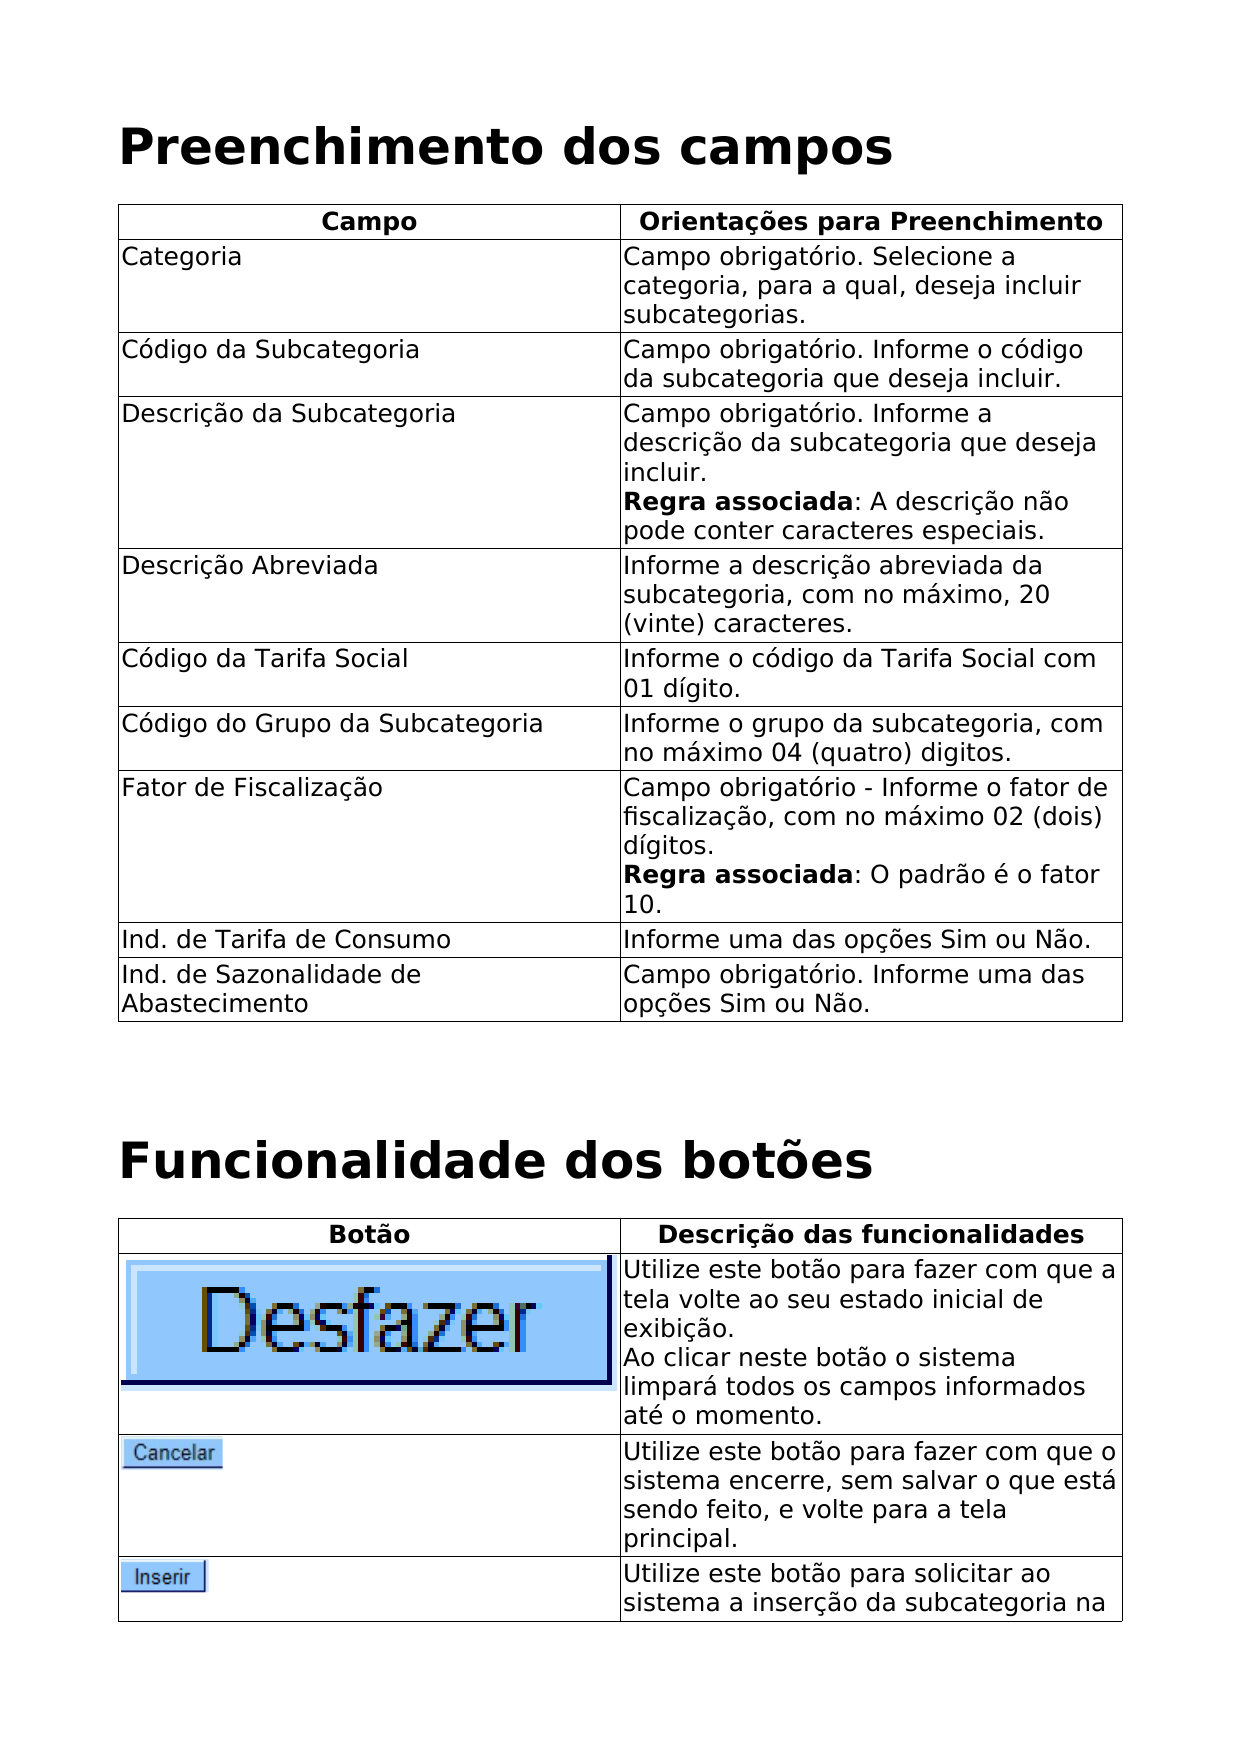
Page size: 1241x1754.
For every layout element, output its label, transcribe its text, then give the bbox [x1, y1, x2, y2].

table_cell [119, 1557, 620, 1621]
table_cell Código da Tarifa Social [119, 643, 620, 706]
table_cell Código da Subcategoria [119, 333, 620, 396]
table_header Orientações para Preenchimento [621, 205, 1122, 239]
picture [121, 1559, 209, 1594]
table_cell Campo obrigatório. Informe uma das opções Sim ou Não. [621, 958, 1122, 1021]
table_cell [119, 1254, 620, 1434]
picture [121, 1436, 223, 1470]
table_header Descrição das funcionalidades [621, 1219, 1122, 1253]
table_cell Informe o grupo da subcategoria, com no máximo 04 (quatro) digitos. [621, 707, 1122, 770]
table_cell Descrição da Subcategoria [119, 397, 620, 548]
table_cell Campo obrigatório. Informe o código da subcategoria que deseja incluir. [621, 333, 1122, 396]
table_cell [119, 1435, 620, 1556]
table_cell Categoria [119, 240, 620, 332]
table_cell Informe uma das opções Sim ou Não. [621, 923, 1122, 957]
table_cell Campo obrigatório. Selecione a categoria, para a qual, deseja incluir subcategorias. [621, 240, 1122, 332]
table_cell Descrição Abreviada [119, 549, 620, 642]
subtitle Funcionalidade dos botões [118, 1132, 1122, 1190]
picture [121, 1255, 618, 1391]
subtitle Preenchimento dos campos [118, 118, 1122, 176]
table_header Campo [119, 205, 620, 239]
table_cell Campo obrigatório - Informe o fator de fiscalização, com no máximo 02 (dois) dígitos. Regra associada: O padrão é o fator 10. [621, 771, 1122, 922]
table_cell Utilize este botão para solicitar ao sistema a inserção da subcategoria na [621, 1557, 1122, 1621]
table_cell Informe a descrição abreviada da subcategoria, com no máximo, 20 (vinte) caracteres. [621, 549, 1122, 642]
table_cell Utilize este botão para fazer com que a tela volte ao seu estado inicial de exibição. Ao clicar neste botão o sistema limpará todos os campos informados até o momento. [621, 1254, 1122, 1434]
table_cell Utilize este botão para fazer com que o sistema encerre, sem salvar o que está sendo feito, e volte para a tela principal. [621, 1435, 1122, 1556]
table_cell Fator de Fiscalização [119, 771, 620, 922]
table_cell Informe o código da Tarifa Social com 01 dígito. [621, 643, 1122, 706]
table_cell Ind. de Tarifa de Consumo [119, 923, 620, 957]
table_cell Ind. de Sazonalidade de Abastecimento [119, 958, 620, 1021]
table_header Botão [119, 1219, 620, 1253]
table_cell Código do Grupo da Subcategoria [119, 707, 620, 770]
table_cell Campo obrigatório. Informe a descrição da subcategoria que deseja incluir. Regra associada: A descrição não pode conter caracteres especiais. [621, 397, 1122, 548]
